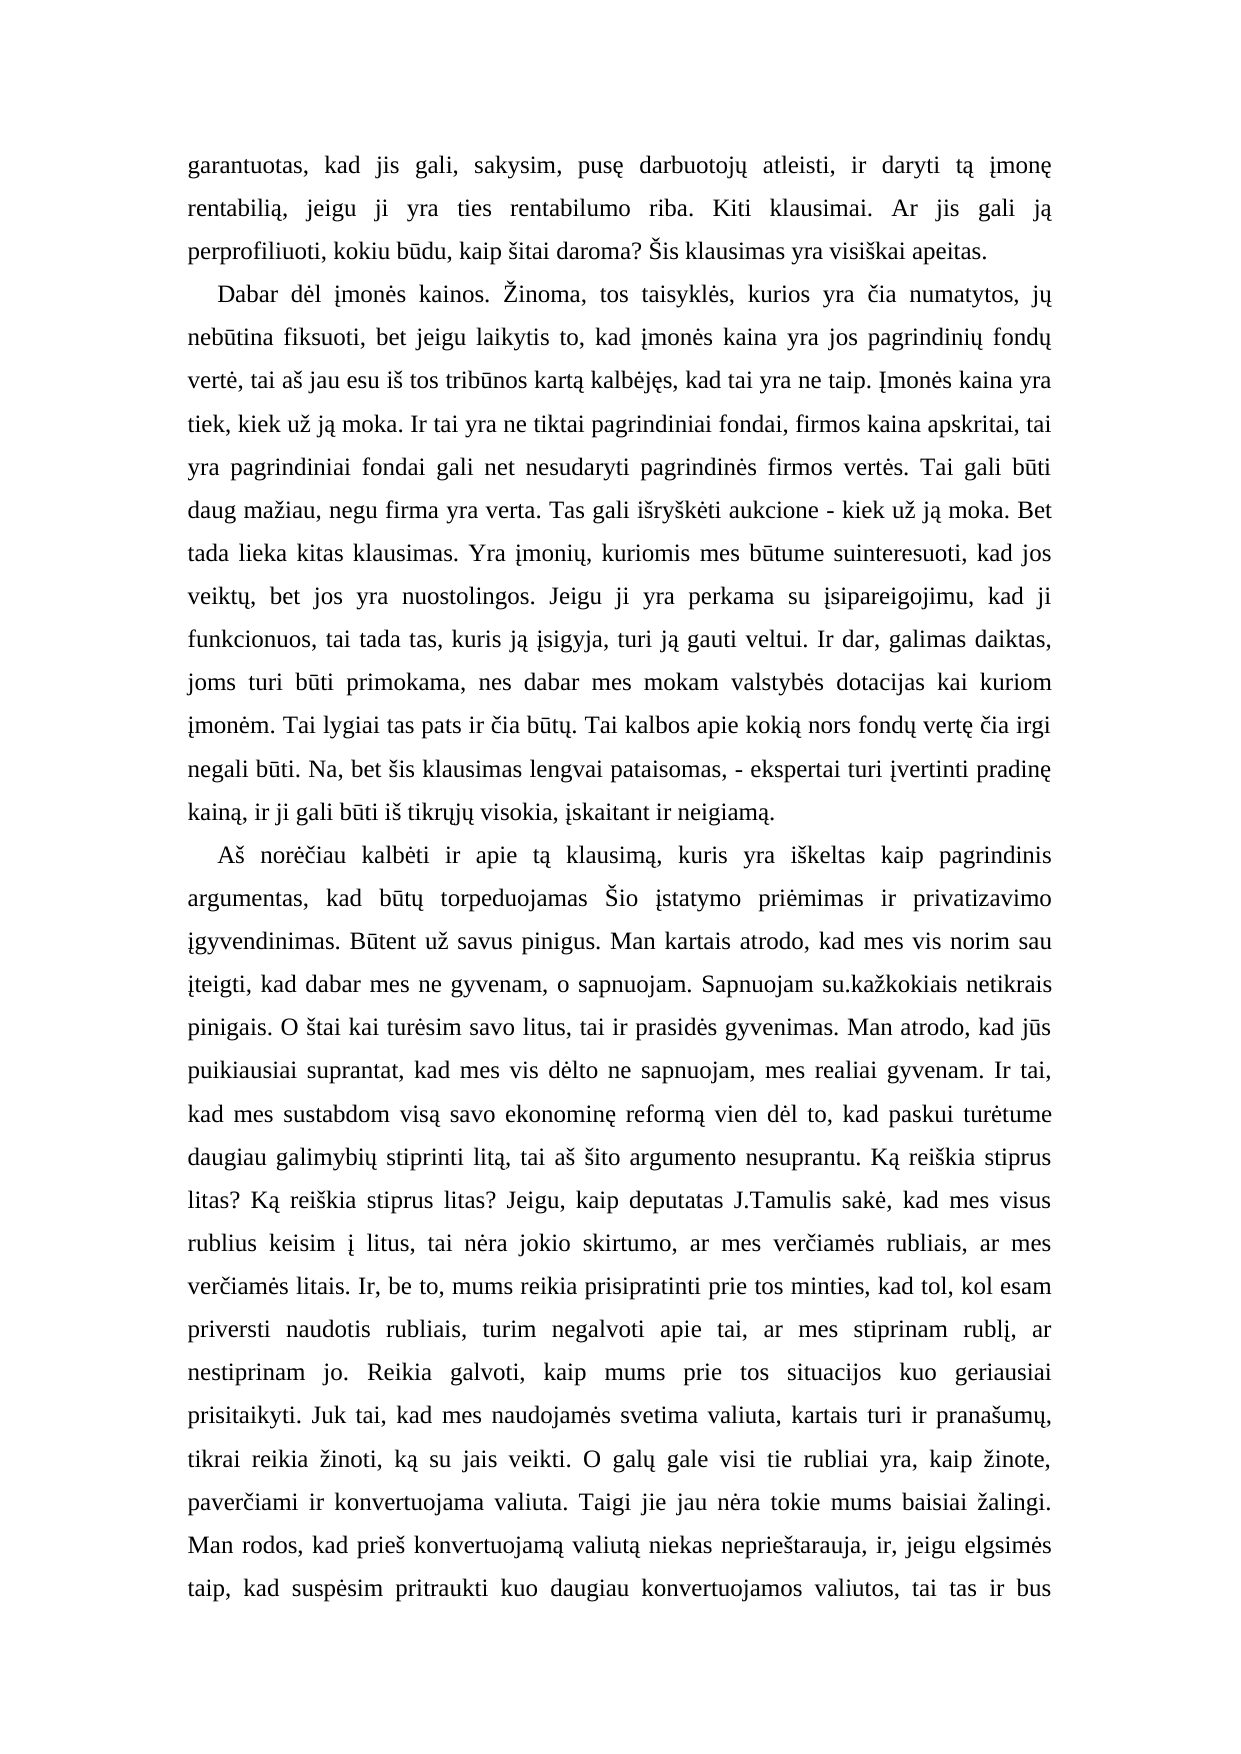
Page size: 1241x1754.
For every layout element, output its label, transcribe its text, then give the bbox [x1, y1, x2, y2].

text Dabar dėl įmonės kainos. Žinoma, tos taisyklės, kurios yra čia numatytos, jų nebūtina fiksuoti, bet jeigu laikytis to, kad įmonės kaina yra jos pagrindinių fondų vertė, tai aš jau esu iš tos tribūnos kartą kalbėjęs, kad tai yra ne taip. Įmonės kaina yra tiek, kiek už ją moka. Ir tai yra ne tiktai pagrindiniai fondai, firmos kaina apskritai, tai yra pagrindiniai fondai gali net nesudaryti pagrindinės firmos vertės. Tai gali būti daug mažiau, negu firma yra verta. Tas gali išryškėti aukcione - kiek už ją moka. Bet tada lieka kitas klausimas. Yra įmonių, kuriomis mes būtume suinteresuoti, kad jos veiktų, bet jos yra nuostolingos. Jeigu ji yra perkama su įsipareigojimu, kad ji funkcionuos, tai tada tas, kuris ją įsigyja, turi ją gauti veltui. Ir dar, galimas daiktas, joms turi būti primokama, nes dabar mes mokam valstybės dotacijas kai kuriom įmonėm. Tai lygiai tas pats ir čia būtų. Tai kalbos apie kokią nors fondų vertę čia irgi negali būti. Na, bet šis klausimas lengvai pataisomas, - ekspertai turi įvertinti pradinę kainą, ir ji gali būti iš tikrųjų visokia, įskaitant ir neigiamą. [187, 279, 1053, 826]
text Aš norėčiau kalbėti ir apie tą klausimą, kuris yra iškeltas kaip pagrindinis argumentas, kad būtų torpeduojamas Šio įstatymo priėmimas ir privatizavimo įgyvendinimas. Būtent už savus pinigus. Man kartais atrodo, kad mes vis norim sau įteigti, kad dabar mes ne gyvenam, o sapnuojam. Sapnuojam su.kažkokiais netikrais pinigais. O štai kai turėsim savo litus, tai ir prasidės gyvenimas. Man atrodo, kad jūs puikiausiai suprantat, kad mes vis dėlto ne sapnuojam, mes realiai gyvenam. Ir tai, kad mes sustabdom visą savo ekonominę reformą vien dėl to, kad paskui turėtume daugiau galimybių stiprinti litą, tai aš šito argumento nesuprantu. Ką reiškia stiprus litas? Ką reiškia stiprus litas? Jeigu, kaip deputatas J.Tamulis sakė, kad mes visus rublius keisim į litus, tai nėra jokio skirtumo, ar mes verčiamės rubliais, ar mes verčiamės litais. Ir, be to, mums reikia prisipratinti prie tos minties, kad tol, kol esam priversti naudotis rubliais, turim negalvoti apie tai, ar mes stiprinam rublį, ar nestiprinam jo. Reikia galvoti, kaip mums prie tos situacijos kuo geriausiai prisitaikyti. Juk tai, kad mes naudojamės svetima valiuta, kartais turi ir pranašumų, tikrai reikia žinoti, ką su jais veikti. O galų gale visi tie rubliai yra, kaip žinote, paverčiami ir konvertuojama valiuta. Taigi jie jau nėra tokie mums baisiai žalingi. Man rodos, kad prieš konvertuojamą valiutą niekas neprieštarauja, ir, jeigu elgsimės taip, kad suspėsim pritraukti kuo daugiau konvertuojamos valiutos, tai tas ir bus [187, 840, 1053, 1602]
text garantuotas, kad jis gali, sakysim, pusę darbuotojų atleisti, ir daryti tą įmonę rentabilią, jeigu ji yra ties rentabilumo riba. Kiti klausimai. Ar jis gali ją perprofiliuoti, kokiu būdu, kaip šitai daroma? Šis klausimas yra visiškai apeitas. [187, 150, 1053, 265]
